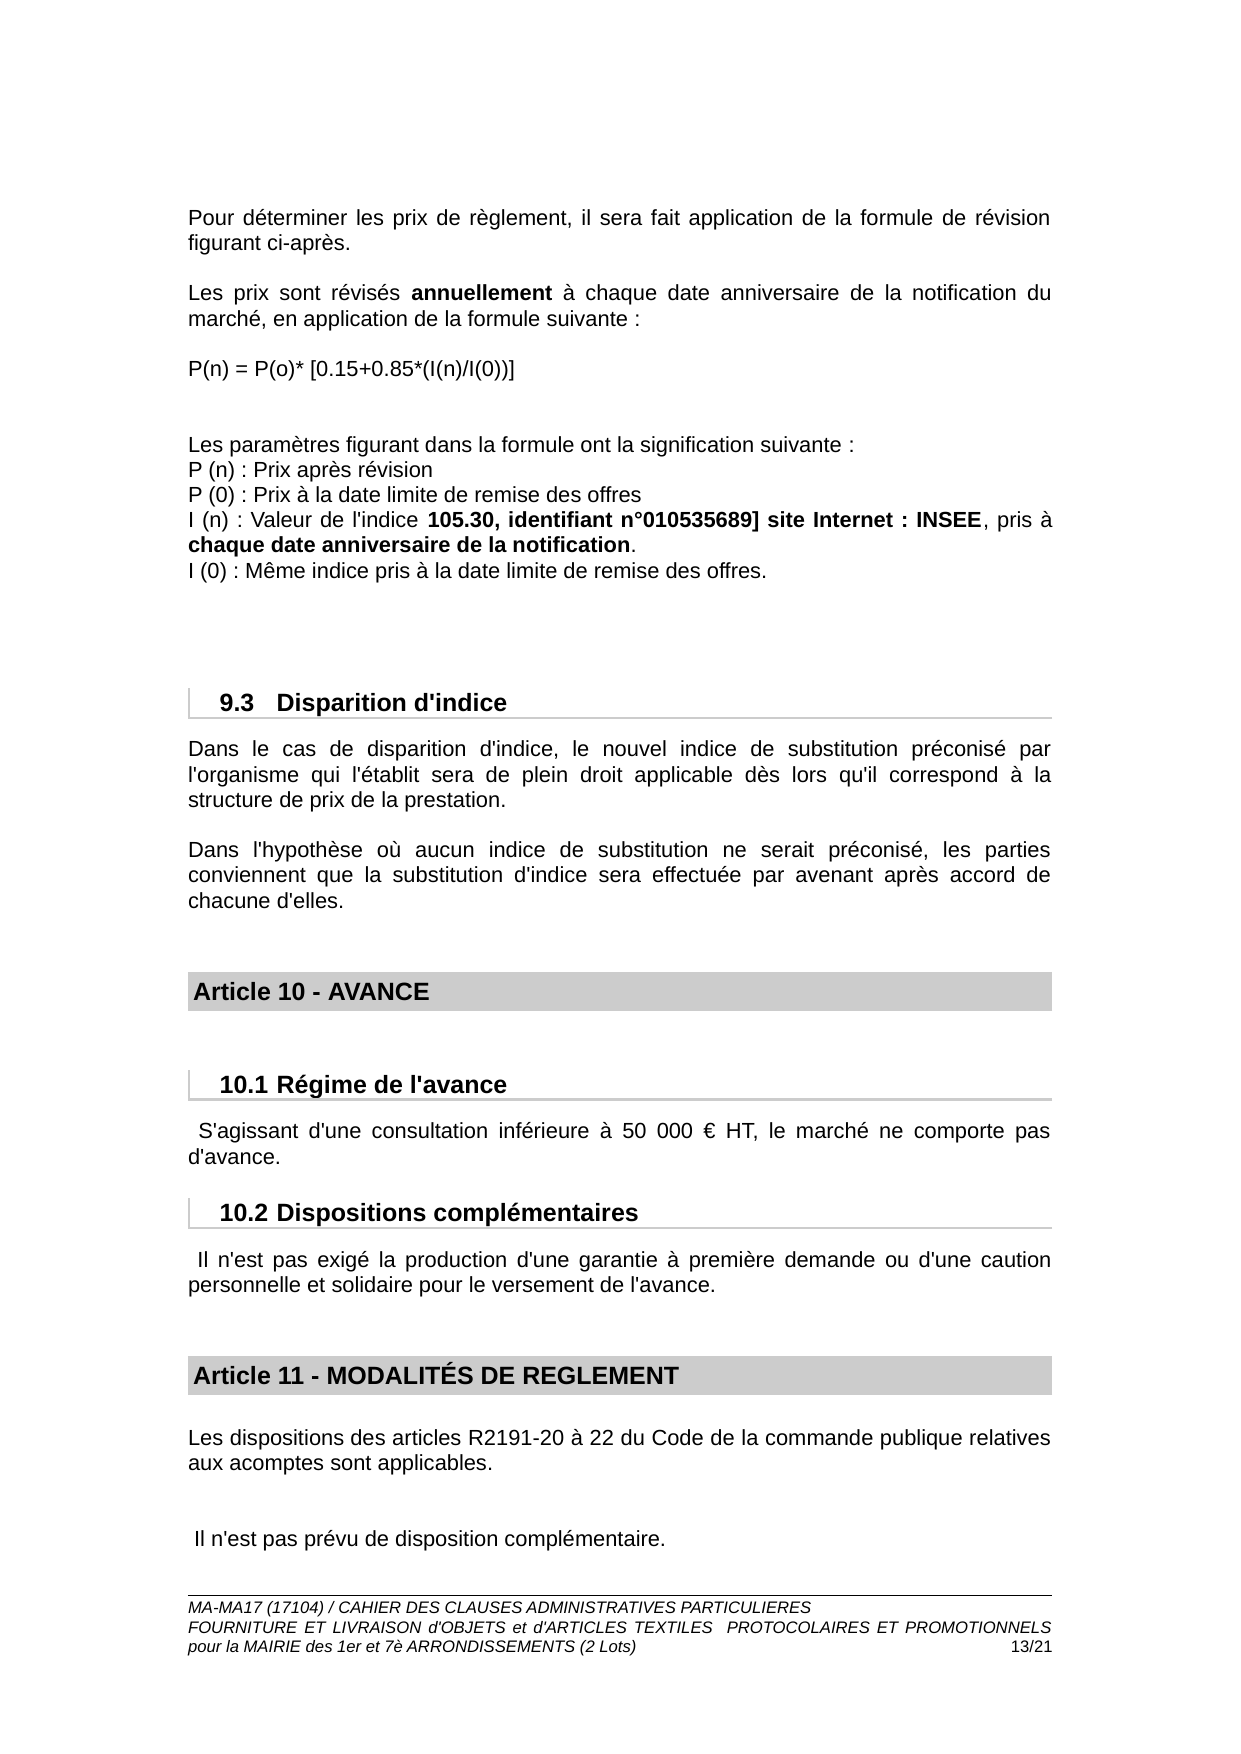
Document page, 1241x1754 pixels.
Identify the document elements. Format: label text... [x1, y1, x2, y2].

text P (n) : Prix après révision [188, 457, 1052, 482]
text I (0) : Même indice pris à la date limite de remise des offres. [188, 557, 1052, 583]
text Les prix sont révisés annuellement à chaque date anniversaire de la notification du marché, en application de la formule suivante : [188, 280, 1052, 331]
text P (0) : Prix à la date limite de remise des offres [188, 482, 1052, 507]
text Les dispositions des articles R2191-20 à 22 du Code de la commande publique relatives aux acomptes sont applicables. [188, 1425, 1052, 1475]
subtitle MODALITÉS DE REGLEMENT [190, 1358, 1050, 1393]
text I (n) : Valeur de l'indice 105.30, identifiant n°010535689] site Internet : INSEE, pris à chaque date anniversaire de la notification. [188, 507, 1052, 557]
text Dans l'hypothèse où aucun indice de substitution ne serait préconisé, les parties conviennent que la substitution d'indice sera effectuée par avenant après accord de chacune d'elles. [188, 837, 1052, 913]
text Il n'est pas prévu de disposition complémentaire. [188, 1526, 1052, 1551]
text Dans le cas de disparition d'indice, le nouvel indice de substitution préconisé par l'organisme qui l'établit sera de plein droit applicable dès lors qu'il correspond à la structure de prix de la prestation. [188, 736, 1052, 812]
subtitle Régime de l'avance [190, 1070, 1052, 1098]
text P(n) = P(o)* [0.15+0.85*(I(n)/I(0))] [188, 356, 1052, 381]
text Il n'est pas exigé la production d'une garantie à première demande ou d'une caution personnelle et solidaire pour le versement de l'avance. [188, 1247, 1052, 1297]
text S'agissant d'une consultation inférieure à 50 000 € HT, le marché ne comporte pas d'avance. [188, 1118, 1052, 1169]
text Pour déterminer les prix de règlement, il sera fait application de la formule de révision figurant ci-après. [188, 204, 1052, 255]
text Les paramètres figurant dans la formule ont la signification suivante : [188, 431, 1052, 457]
subtitle Dispositions complémentaires [190, 1198, 1052, 1227]
subtitle AVANCE [190, 974, 1050, 1009]
subtitle Disparition d'indice [190, 688, 1052, 717]
